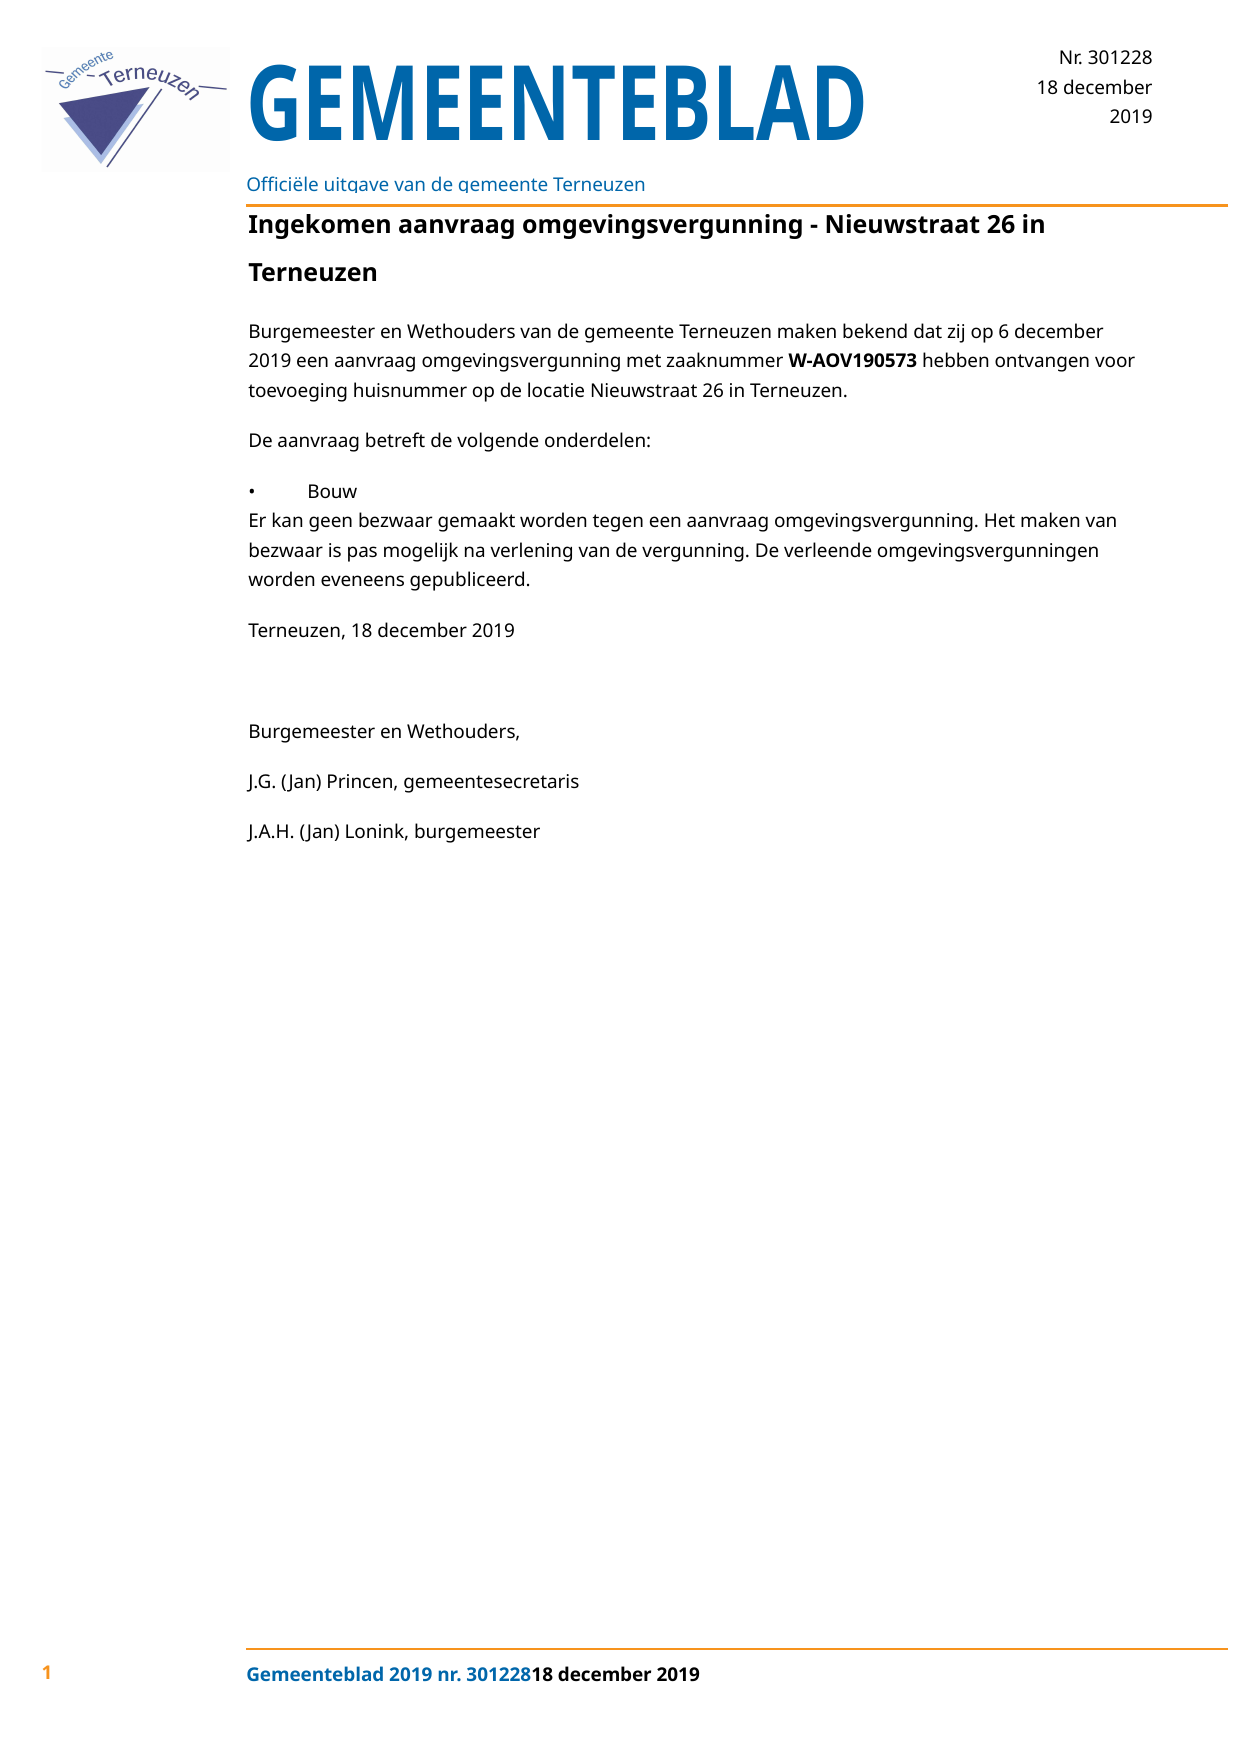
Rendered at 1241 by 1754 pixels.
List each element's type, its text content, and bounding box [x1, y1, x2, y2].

text J.G. (Jan) Princen, gemeentesecretaris [248, 768, 1152, 794]
text J.A.H. (Jan) Lonink, burgemeester [248, 819, 1152, 844]
text Burgemeester en Wethouders van de gemeente Terneuzen maken bekend dat zij op 6 december 2019 een aanvraag omgevingsvergunning met zaaknummer W-AOV190573 hebben ontvangen voor toevoeging huisnummer op de locatie Nieuwstraat 26 in Terneuzen. [248, 318, 1152, 403]
text De aanvraag betreft de volgende onderdelen: [248, 427, 1152, 453]
text Ingekomen aanvraag omgevingsvergunning - Nieuwstraat 26 in Terneuzen [248, 207, 1152, 288]
list Bouw [248, 478, 1152, 504]
text Er kan geen bezwaar gemaakt worden tegen een aanvraag omgevingsvergunning. Het maken van bezwaar is pas mogelijk na verlening van de vergunning. De verleende omgevingsvergunningen worden eveneens gepubliceerd. [248, 507, 1152, 592]
text Burgemeester en Wethouders, [248, 718, 1152, 744]
picture [41, 47, 231, 172]
text Terneuzen, 18 december 2019 [248, 617, 1152, 643]
